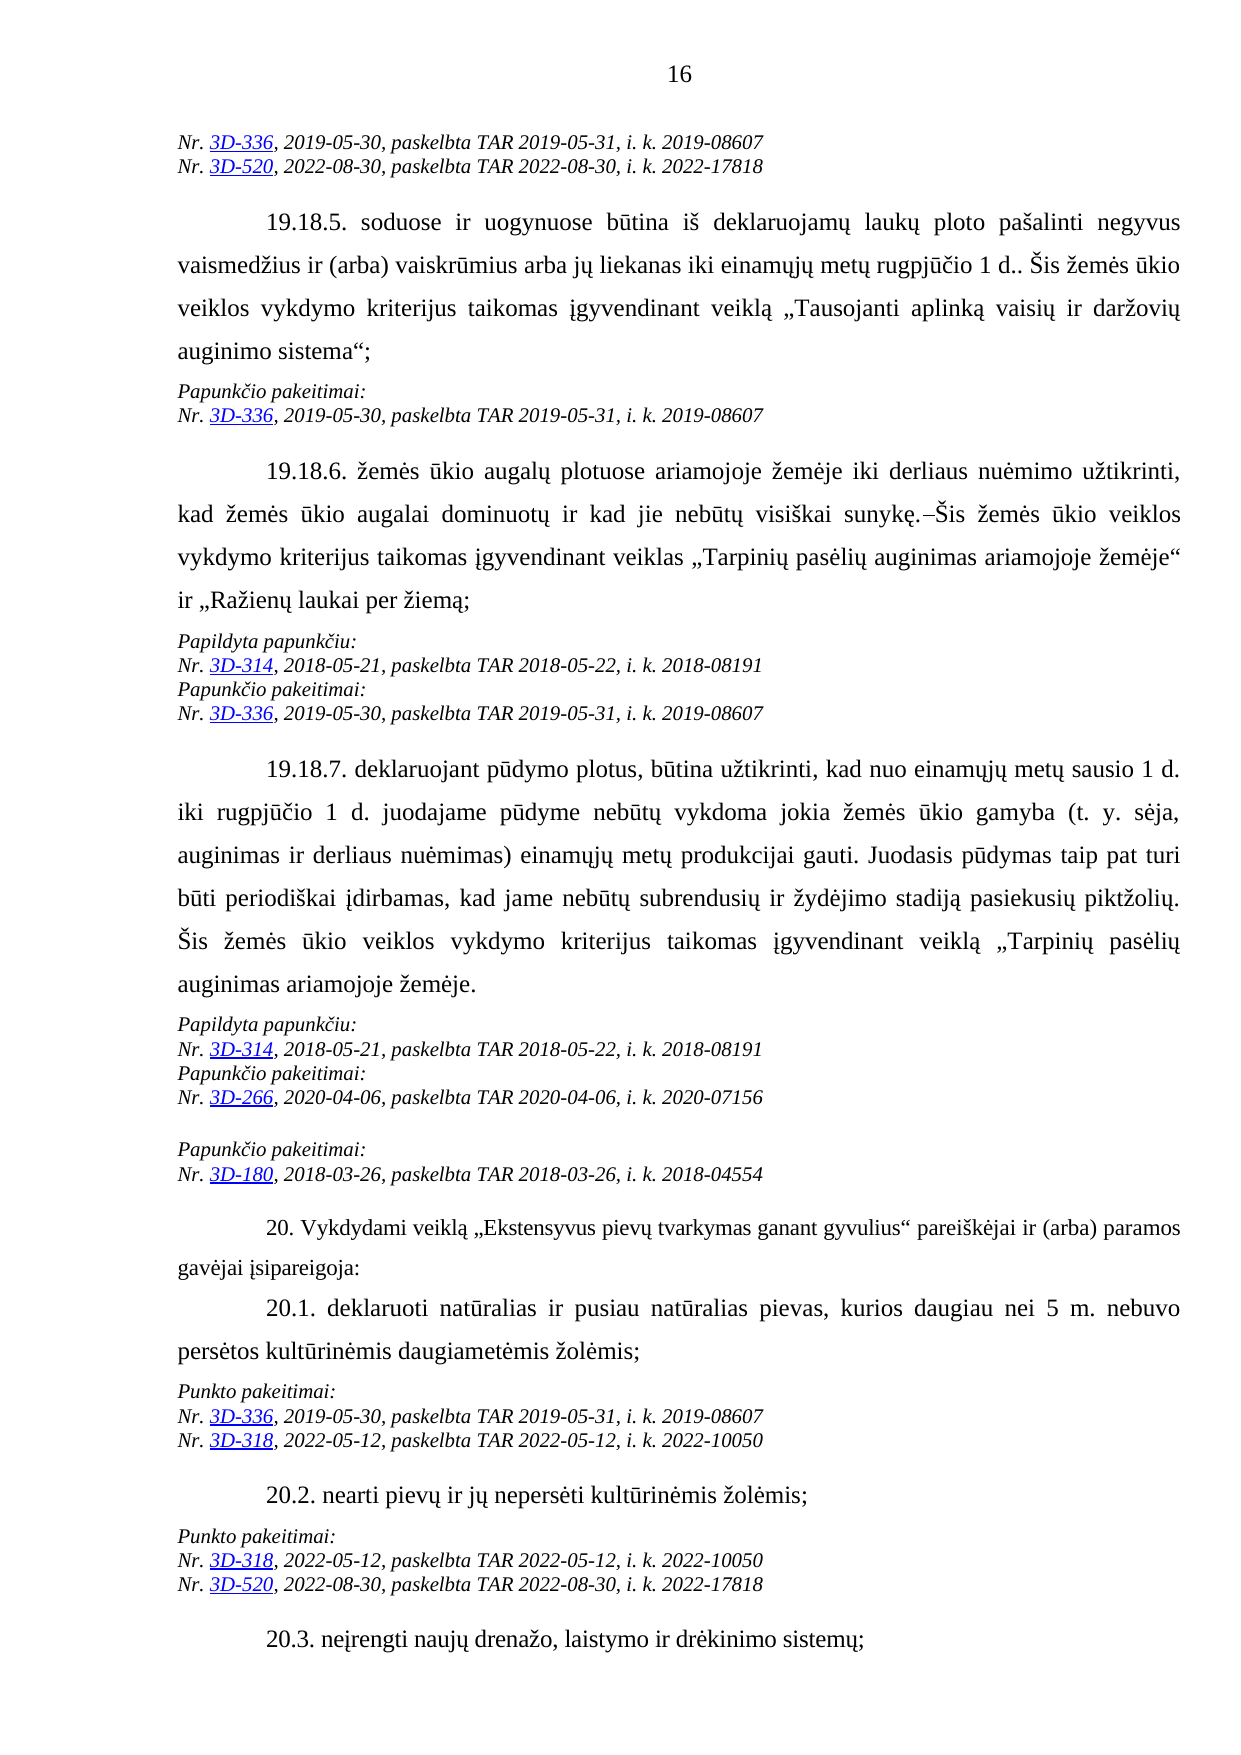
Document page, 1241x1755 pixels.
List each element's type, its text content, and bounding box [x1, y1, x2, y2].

text 20.2. nearti pievų ir jų nepersėti kultūrinėmis žolėmis; [177, 1480, 1181, 1509]
text Nr. 3D-314, 2018-05-21, paskelbta TAR 2018-05-22, i. k. 2018-08191 [177, 1036, 1181, 1061]
text Nr. 3D-266, 2020-04-06, paskelbta TAR 2020-04-06, i. k. 2020-07156 [177, 1084, 1181, 1109]
text Nr. 3D-314, 2018-05-21, paskelbta TAR 2018-05-22, i. k. 2018-08191 [177, 653, 1181, 677]
text 19.18.7. deklaruojant pūdymo plotus, būtina užtikrinti, kad nuo einamųjų metų sausio 1 d. iki rugpjūčio 1 d. juodajame pūdyme nebūtų vykdoma jokia žemės ūkio gamyba (t. y. sėja, auginimas ir derliaus nuėmimas) einamųjų metų produkcijai gauti. Juodasis pūdymas taip pat turi būti periodiškai įdirbamas, kad jame nebūtų subrendusių ir žydėjimo stadiją pasiekusių piktžolių. Šis žemės ūkio veiklos vykdymo kriterijus taikomas įgyvendinant veiklą „Tarpinių pasėlių auginimas ariamojoje žemėje. [177, 754, 1181, 998]
text Papildyta papunkčiu: [177, 1012, 1181, 1036]
text Nr. 3D-318, 2022-05-12, paskelbta TAR 2022-05-12, i. k. 2022-10050 [177, 1428, 1181, 1452]
text Nr. 3D-336, 2019-05-30, paskelbta TAR 2019-05-31, i. k. 2019-08607 [177, 403, 1181, 427]
text Papunkčio pakeitimai: [177, 379, 1181, 403]
text Nr. 3D-520, 2022-08-30, paskelbta TAR 2022-08-30, i. k. 2022-17818 [177, 154, 1181, 178]
text Nr. 3D-180, 2018-03-26, paskelbta TAR 2018-03-26, i. k. 2018-04554 [177, 1161, 1181, 1186]
text Punkto pakeitimai: [177, 1523, 1181, 1548]
text Papunkčio pakeitimai: [177, 677, 1181, 701]
text 19.18.5. soduose ir uogynuose būtina iš deklaruojamų laukų ploto pašalinti negyvus vaismedžius ir (arba) vaiskrūmius arba jų liekanas iki einamųjų metų rugpjūčio 1 d.. Šis žemės ūkio veiklos vykdymo kriterijus taikomas įgyvendinant veiklą „Tausojanti aplinką vaisių ir daržovių auginimo sistema“; [177, 207, 1181, 365]
text Papildyta papunkčiu: [177, 629, 1181, 653]
text 19.18.6. žemės ūkio augalų plotuose ariamojoje žemėje iki derliaus nuėmimo užtikrinti, kad žemės ūkio augalai dominuotų ir kad jie nebūtų visiškai sunykę. Šis žemės ūkio veiklos vykdymo kriterijus taikomas įgyvendinant veiklas „Tarpinių pasėlių auginimas ariamojoje žemėje“ ir „Ražienų laukai per žiemą; [177, 456, 1181, 614]
text Nr. 3D-520, 2022-08-30, paskelbta TAR 2022-08-30, i. k. 2022-17818 [177, 1572, 1181, 1596]
text Nr. 3D-318, 2022-05-12, paskelbta TAR 2022-05-12, i. k. 2022-10050 [177, 1548, 1181, 1572]
text Nr. 3D-336, 2019-05-30, paskelbta TAR 2019-05-31, i. k. 2019-08607 [177, 1403, 1181, 1428]
text Punkto pakeitimai: [177, 1379, 1181, 1403]
text Papunkčio pakeitimai: [177, 1061, 1181, 1084]
text 20. Vykdydami veiklą „Ekstensyvus pievų tvarkymas ganant gyvulius“ pareiškėjai ir (arba) paramos gavėjai įsipareigoja: [177, 1214, 1181, 1280]
text Papunkčio pakeitimai: [177, 1137, 1181, 1161]
text 20.1. deklaruoti natūralias ir pusiau natūralias pievas, kurios daugiau nei 5 m. nebuvo persėtos kultūrinėmis daugiametėmis žolėmis; [177, 1293, 1181, 1365]
text Nr. 3D-336, 2019-05-30, paskelbta TAR 2019-05-31, i. k. 2019-08607 [177, 701, 1181, 725]
text 20.3. neįrengti naujų drenažo, laistymo ir drėkinimo sistemų; [177, 1624, 1181, 1653]
text Nr. 3D-336, 2019-05-30, paskelbta TAR 2019-05-31, i. k. 2019-08607 [177, 130, 1181, 154]
